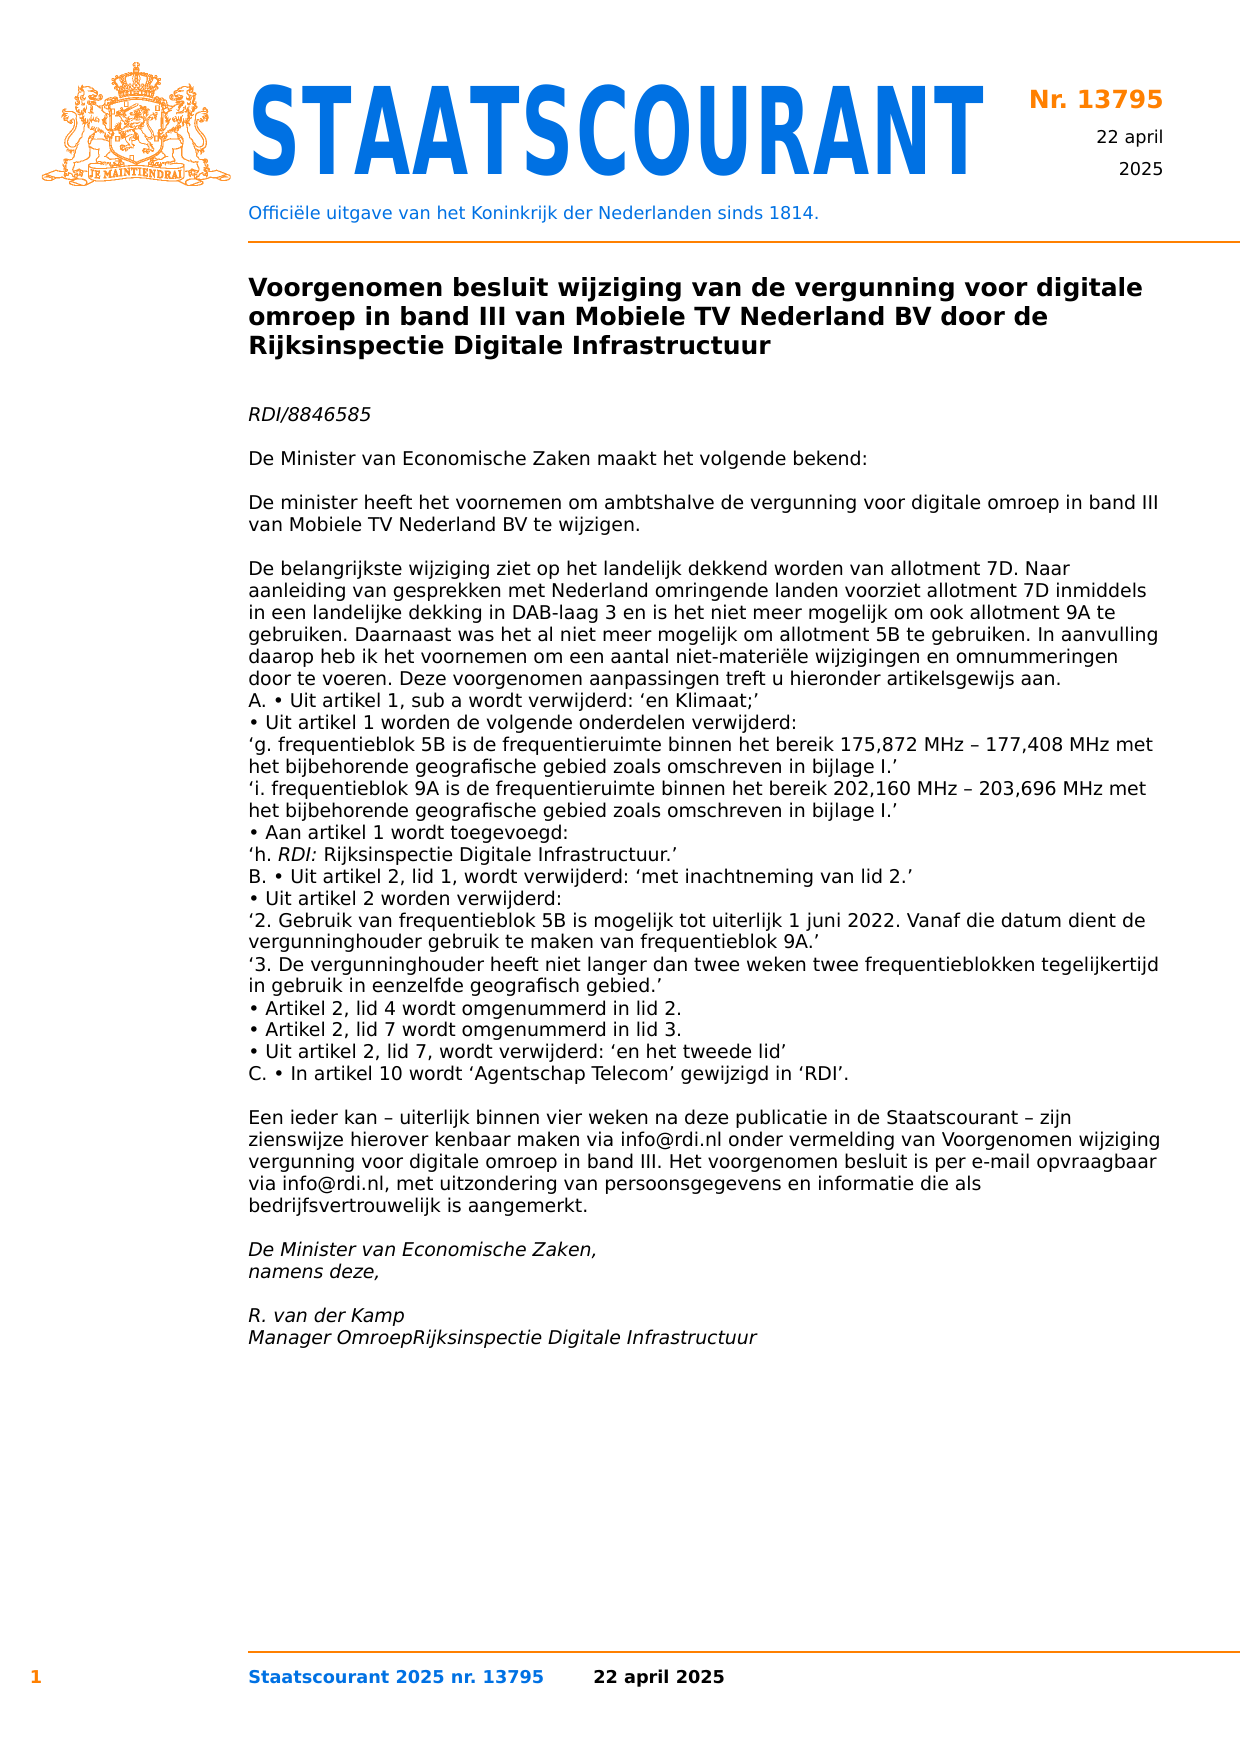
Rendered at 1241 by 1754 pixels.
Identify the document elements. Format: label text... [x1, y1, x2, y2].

text • Uit artikel 2, lid 7, wordt verwijderd: ‘en het tweede lid’ [248, 1041, 1163, 1063]
table_header STAATSCOURANT [248, 62, 998, 203]
text • Artikel 2, lid 4 wordt omgenummerd in lid 2. [248, 997, 1163, 1019]
table_cell Officiële uitgave van het Koninkrijk der Nederlanden sinds 1814. [248, 203, 1240, 241]
text • Aan artikel 1 wordt toegevoegd: [248, 822, 1163, 843]
text • Uit artikel 1 worden de volgende onderdelen verwijderd: [248, 712, 1163, 734]
text De Minister van Economische Zaken, namens deze, R. van der Kamp Manager OmroepRijksinspectie Digitale Infrastructuur [248, 1239, 1163, 1349]
text ‘i. frequentieblok 9A is de frequentieruimte binnen het bereik 202,160 MHz – 203,696 MHz met het bijbehorende geografische gebied zoals omschreven in bijlage I.’ [248, 778, 1163, 822]
text • Uit artikel 2 worden verwijderd: [248, 887, 1163, 909]
picture [41, 62, 231, 186]
text ‘2. Gebruik van frequentieblok 5B is mogelijk tot uiterlijk 1 juni 2022. Vanaf die datum dient de vergunninghouder gebruik te maken van frequentieblok 9A.’ [248, 909, 1163, 953]
table_cell 22 april [998, 121, 1240, 153]
text ‘g. frequentieblok 5B is de frequentieruimte binnen het bereik 175,872 MHz – 177,408 MHz met het bijbehorende geografische gebied zoals omschreven in bijlage I.’ [248, 734, 1163, 778]
text Een ieder kan – uiterlijk binnen vier weken na deze publicatie in de Staatscourant – zijn zienswijze hierover kenbaar maken via info@rdi.nl onder vermelding van Voorgenomen wijziging vergunning voor digitale omroep in band III. Het voorgenomen besluit is per e-mail opvraagbaar via info@rdi.nl, met uitzondering van persoonsgegevens en informatie die als bedrijfsvertrouwelijk is aangemerkt. [248, 1107, 1163, 1217]
text RDI/8846585 [248, 404, 1163, 426]
text C. • In artikel 10 wordt ‘Agentschap Telecom’ gewijzigd in ‘RDI’. [248, 1063, 1163, 1085]
text De belangrijkste wijziging ziet op het landelijk dekkend worden van allotment 7D. Naar aanleiding van gesprekken met Nederland omringende landen voorziet allotment 7D inmiddels in een landelijke dekking in DAB-laag 3 en is het niet meer mogelijk om ook allotment 9A te gebruiken. Daarnaast was het al niet meer mogelijk om allotment 5B te gebruiken. In aanvulling daarop heb ik het voornemen om een aantal niet-materiële wijzigingen en omnummeringen door te voeren. Deze voorgenomen aanpassingen treft u hieronder artikelsgewijs aan. [248, 558, 1163, 690]
text A. • Uit artikel 1, sub a wordt verwijderd: ‘en Klimaat;’ [248, 690, 1163, 712]
table_header Nr. 13795 [998, 62, 1240, 121]
text De Minister van Economische Zaken maakt het volgende bekend: [248, 448, 1163, 470]
text • Artikel 2, lid 7 wordt omgenummerd in lid 3. [248, 1019, 1163, 1041]
subtitle Voorgenomen besluit wijziging van de vergunning voor digitale omroep in band III van Mobiele TV Nederland BV door de Rijksinspectie Digitale Infrastructuur [248, 273, 1163, 361]
table_cell 2025 [998, 153, 1240, 203]
text ‘3. De vergunninghouder heeft niet langer dan twee weken twee frequentieblokken tegelijkertijd in gebruik in eenzelfde geografisch gebied.’ [248, 953, 1163, 997]
table_header [25, 62, 248, 241]
text De minister heeft het voornemen om ambtshalve de vergunning voor digitale omroep in band III van Mobiele TV Nederland BV te wijzigen. [248, 492, 1163, 536]
text B. • Uit artikel 2, lid 1, wordt verwijderd: ‘met inachtneming van lid 2.’ [248, 866, 1163, 887]
text ‘h. RDI: Rijksinspectie Digitale Infrastructuur.’ [248, 843, 1163, 866]
